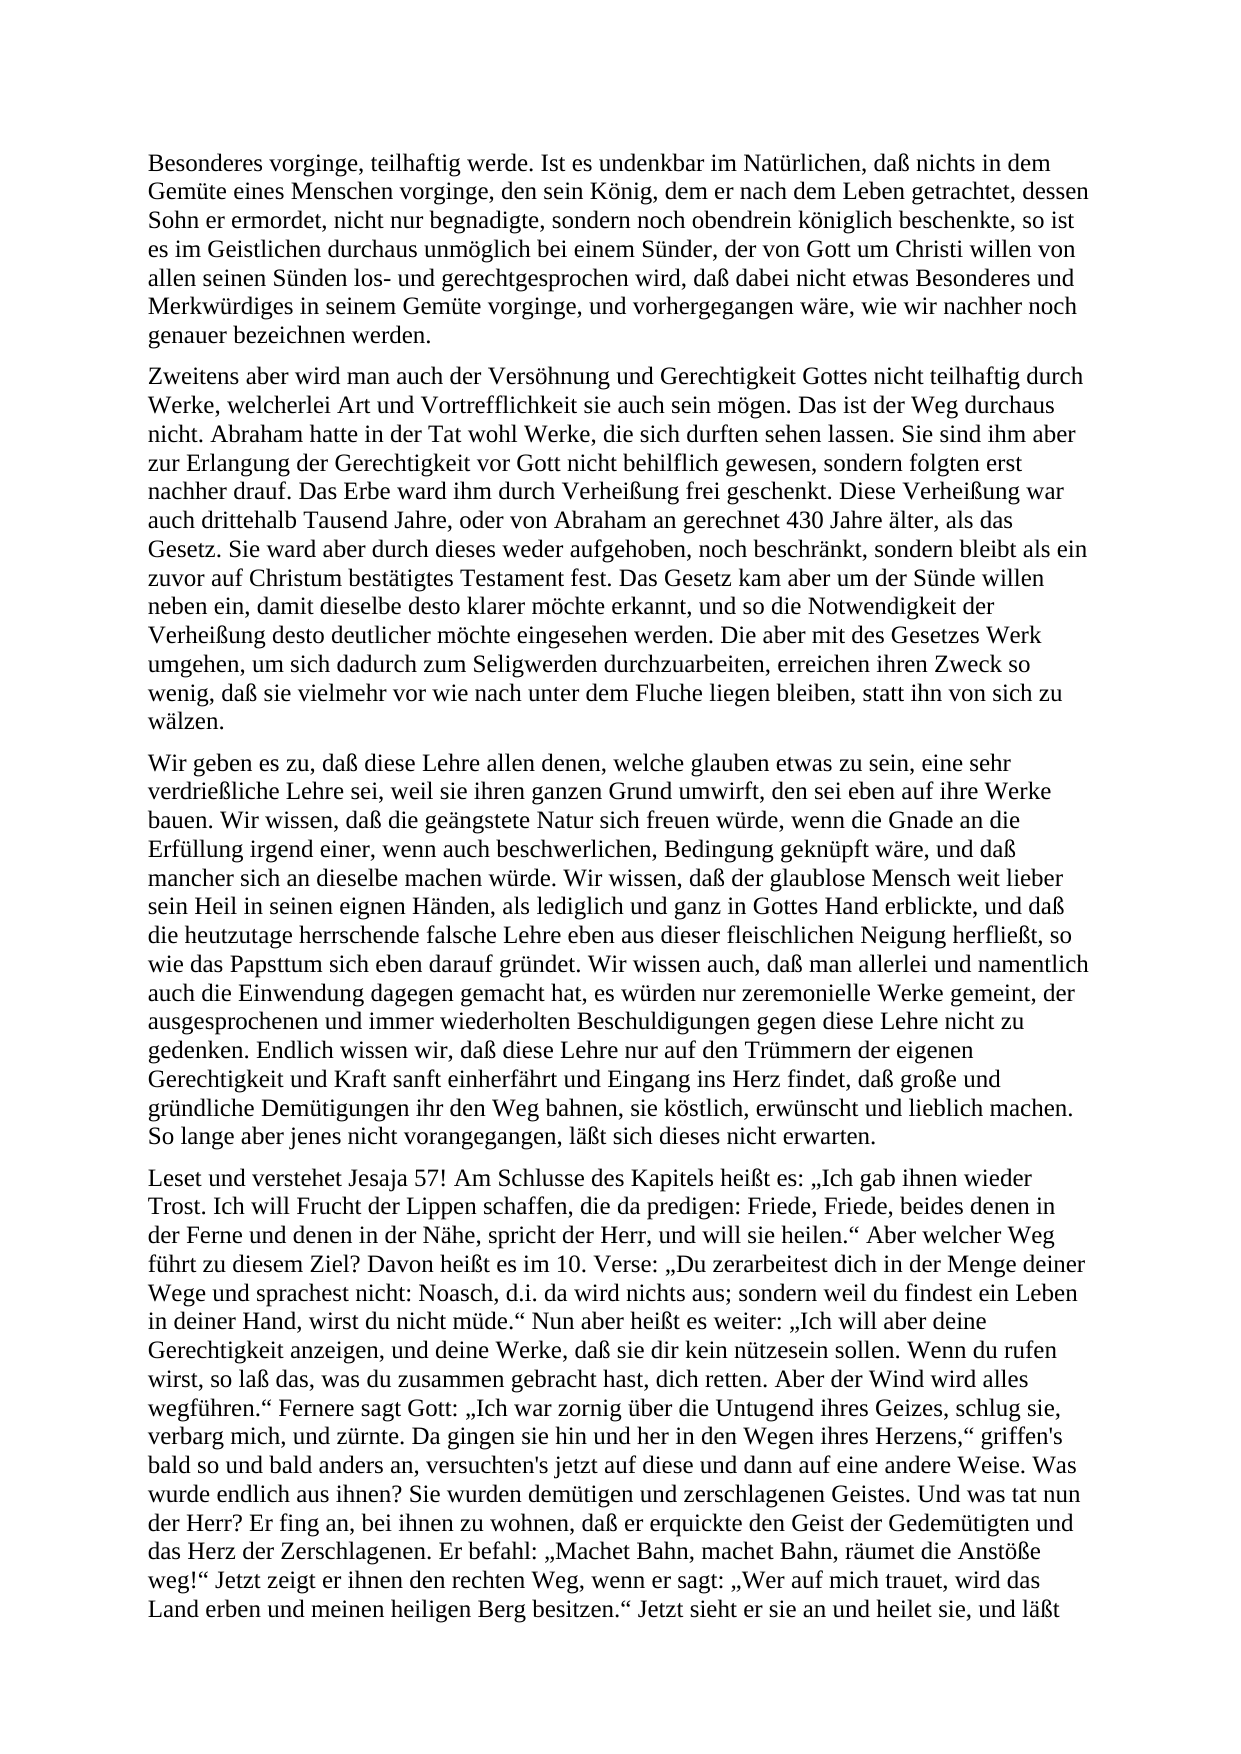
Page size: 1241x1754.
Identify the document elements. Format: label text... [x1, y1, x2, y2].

text Wir geben es zu, daß diese Lehre allen denen, welche glauben etwas zu sein, eine sehr verdrießliche Lehre sei, weil sie ihren ganzen Grund umwirft, den sei eben auf ihre Werke bauen. Wir wissen, daß die geängstete Natur sich freuen würde, wenn die Gnade an die Erfüllung irgend einer, wenn auch beschwerlichen, Bedingung geknüpft wäre, und daß mancher sich an dieselbe machen würde. Wir wissen, daß der glaublose Mensch weit lieber sein Heil in seinen eignen Händen, als lediglich und ganz in Gottes Hand erblickte, und daß die heutzutage herrschende falsche Lehre eben aus dieser fleischlichen Neigung herfließt, so wie das Papsttum sich eben darauf gründet. Wir wissen auch, daß man allerlei und namentlich auch die Einwendung dagegen gemacht hat, es würden nur zeremonielle Werke gemeint, der ausgesprochenen und immer wiederholten Beschuldigungen gegen diese Lehre nicht zu gedenken. Endlich wissen wir, daß diese Lehre nur auf den Trümmern der eigenen Gerechtigkeit und Kraft sanft einherfährt und Eingang ins Herz findet, daß große und gründliche Demütigungen ihr den Weg bahnen, sie köstlich, erwünscht und lieblich machen. So lange aber jenes nicht vorangegangen, läßt sich dieses nicht erwarten. [148, 748, 1093, 1150]
text Leset und verstehet Jesaja 57! Am Schlusse des Kapitels heißt es: „Ich gab ihnen wieder Trost. Ich will Frucht der Lippen schaffen, die da predigen: Friede, Friede, beides denen in der Ferne und denen in der Nähe, spricht der Herr, und will sie heilen.“ Aber welcher Weg führt zu diesem Ziel? Davon heißt es im 10. Verse: „Du zerarbeitest dich in der Menge deiner Wege und sprachest nicht: Noasch, d.i. da wird nichts aus; sondern weil du findest ein Leben in deiner Hand, wirst du nicht müde.“ Nun aber heißt es weiter: „Ich will aber deine Gerechtigkeit anzeigen, und deine Werke, daß sie dir kein nützesein sollen. Wenn du rufen wirst, so laß das, was du zusammen gebracht hast, dich retten. Aber der Wind wird alles wegführen.“ Fernere sagt Gott: „Ich war zornig über die Untugend ihres Geizes, schlug sie, verbarg mich, und zürnte. Da gingen sie hin und her in den Wegen ihres Herzens,“ griffen's bald so und bald anders an, versuchten's jetzt auf diese und dann auf eine andere Weise. Was wurde endlich aus ihnen? Sie wurden demütigen und zerschlagenen Geistes. Und was tat nun der Herr? Er fing an, bei ihnen zu wohnen, daß er erquickte den Geist der Gedemütigten und das Herz der Zerschlagenen. Er befahl: „Machet Bahn, machet Bahn, räumet die Anstöße weg!“ Jetzt zeigt er ihnen den rechten Weg, wenn er sagt: „Wer auf mich trauet, wird das Land erben und meinen heiligen Berg besitzen.“ Jetzt sieht er sie an und heilet sie, und läßt [148, 1163, 1093, 1623]
text Zweitens aber wird man auch der Versöhnung und Gerechtigkeit Gottes nicht teilhaftig durch Werke, welcherlei Art und Vortrefflichkeit sie auch sein mögen. Das ist der Weg durchaus nicht. Abraham hatte in der Tat wohl Werke, die sich durften sehen lassen. Sie sind ihm aber zur Erlangung der Gerechtigkeit vor Gott nicht behilflich gewesen, sondern folgten erst nachher drauf. Das Erbe ward ihm durch Verheißung frei geschenkt. Diese Verheißung war auch drittehalb Tausend Jahre, oder von Abraham an gerechnet 430 Jahre älter, als das Gesetz. Sie ward aber durch dieses weder aufgehoben, noch beschränkt, sondern bleibt als ein zuvor auf Christum bestätigtes Testament fest. Das Gesetz kam aber um der Sünde willen neben ein, damit dieselbe desto klarer möchte erkannt, und so die Notwendigkeit der Verheißung desto deutlicher möchte eingesehen werden. Die aber mit des Gesetzes Werk umgehen, um sich dadurch zum Seligwerden durchzuarbeiten, erreichen ihren Zweck so wenig, daß sie vielmehr vor wie nach unter dem Fluche liegen bleiben, statt ihn von sich zu wälzen. [148, 361, 1093, 735]
text Besonderes vorginge, teilhaftig werde. Ist es undenkbar im Natürlichen, daß nichts in dem Gemüte eines Menschen vorginge, den sein König, dem er nach dem Leben getrachtet, dessen Sohn er ermordet, nicht nur begnadigte, sondern noch obendrein königlich beschenkte, so ist es im Geistlichen durchaus unmöglich bei einem Sünder, der von Gott um Christi willen von allen seinen Sünden los- und gerechtgesprochen wird, daß dabei nicht etwas Besonderes und Merkwürdiges in seinem Gemüte vorginge, und vorhergegangen wäre, wie wir nachher noch genauer bezeichnen werden. [148, 148, 1093, 349]
